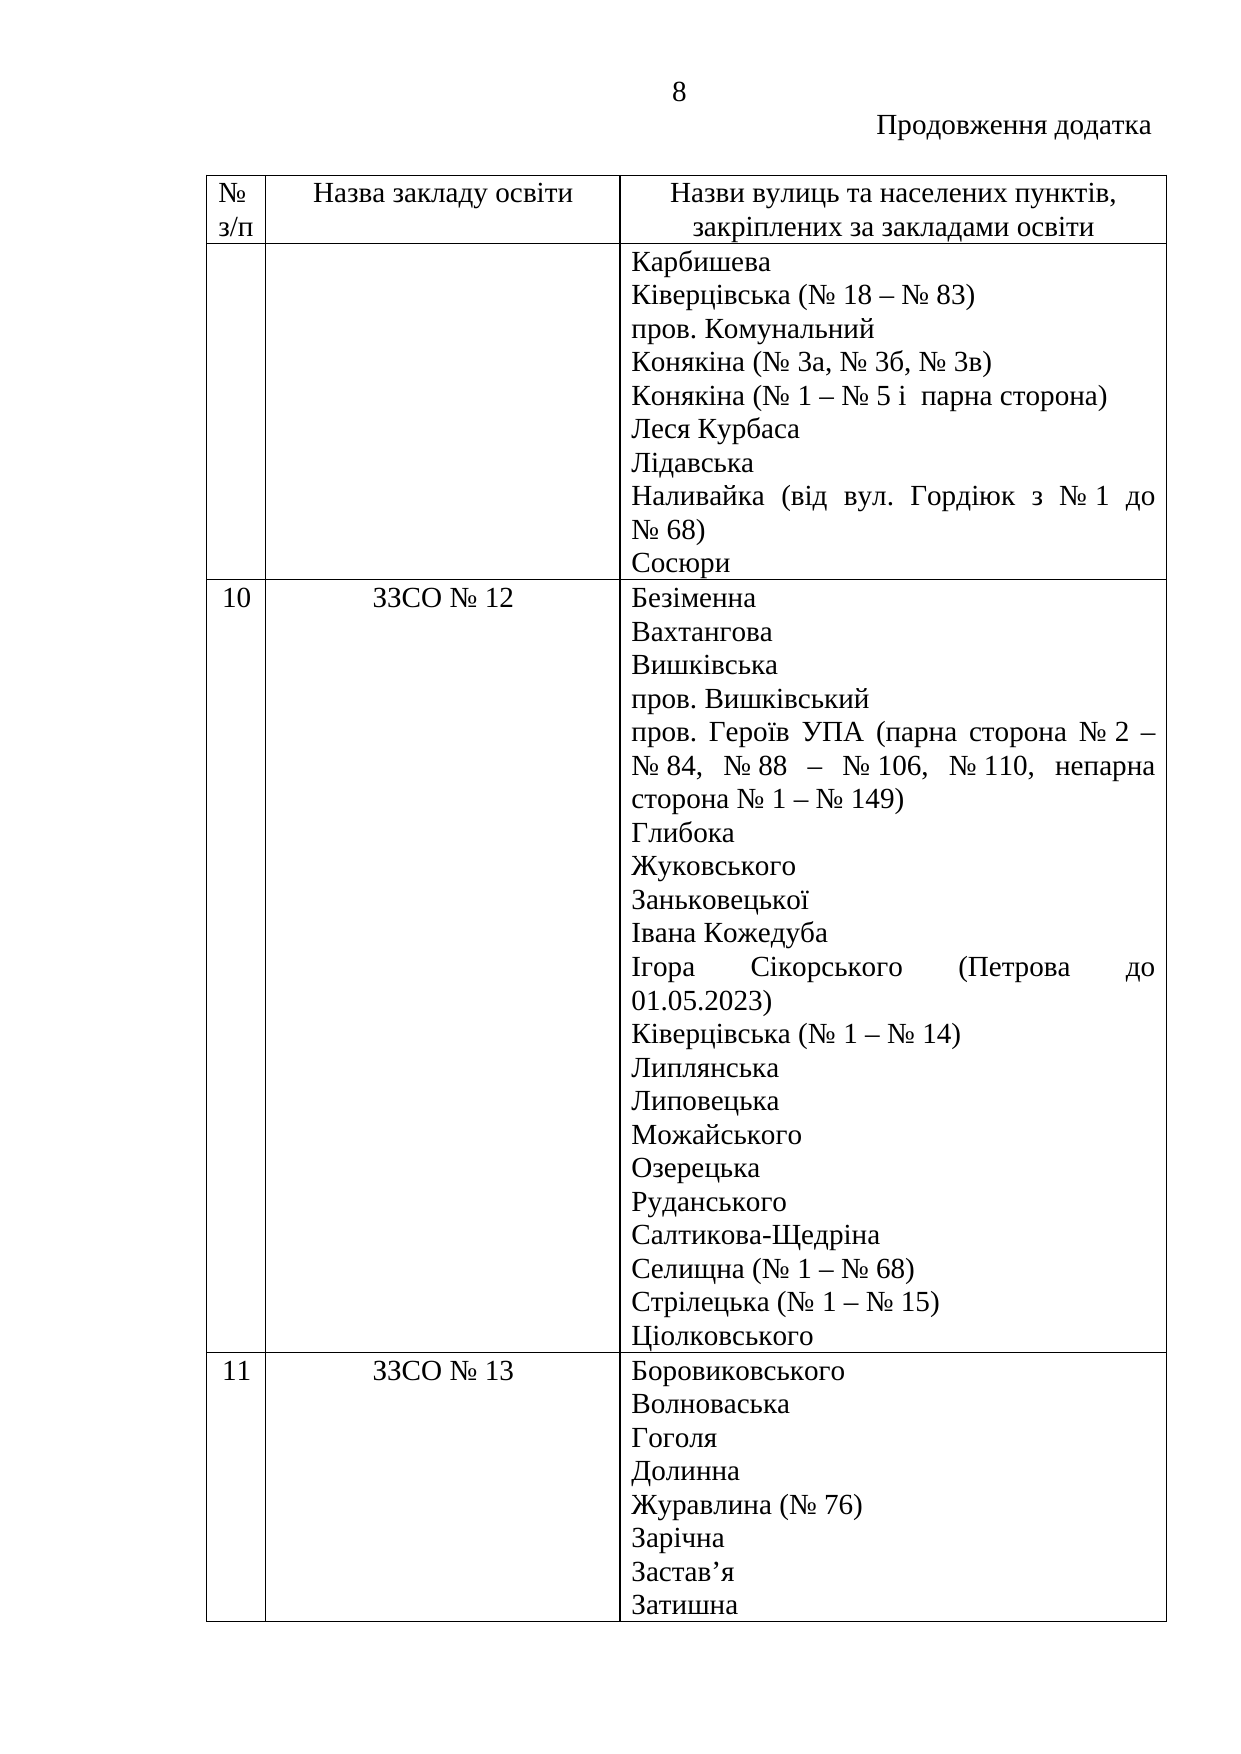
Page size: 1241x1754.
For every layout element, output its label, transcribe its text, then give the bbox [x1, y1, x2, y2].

table_cell [266, 244, 619, 579]
table_cell ЗЗСО № 13 [266, 1353, 619, 1621]
table_cell Карбишева Ківерцівська (№ 18 – № 83) пров. Комунальний Конякіна (№ 3а, № 3б, № 3в) Конякіна (№ 1 – № 5 і парна сторона) Леся Курбаса Лідавська Наливайка (від вул. Гордіюк з № 1 до № 68) Сосюри [621, 244, 1166, 579]
table_header Назва закладу освіти [266, 176, 619, 243]
table_cell 10 [207, 580, 265, 1352]
table_header Назви вулиць та населених пунктів, закріплених за закладами освіти [621, 176, 1166, 243]
table_cell Боровиковського Волноваська Гоголя Долинна Журавлина (№ 76) Зарічна Застав’я Затишна [621, 1353, 1166, 1621]
table_cell ЗЗСО № 12 [266, 580, 619, 1352]
table_cell Безіменна Вахтангова Вишківська пров. Вишківський пров. Героїв УПА (парна сторона № 2 – № 84, № 88 – № 106, № 110, непарна сторона № 1 – № 149) Глибока Жуковського Заньковецької Івана Кожедуба Ігора Сікорського (Петрова до 01.05.2023) Ківерцівська (№ 1 – № 14) Липлянська Липовецька Можайського Озерецька Руданського Салтикова-Щедріна Селищна (№ 1 – № 68) Стрілецька (№ 1 – № 15) Ціолковського [621, 580, 1166, 1352]
table_header № з/п [207, 176, 265, 243]
table_cell 11 [207, 1353, 265, 1621]
table_cell [207, 244, 265, 579]
